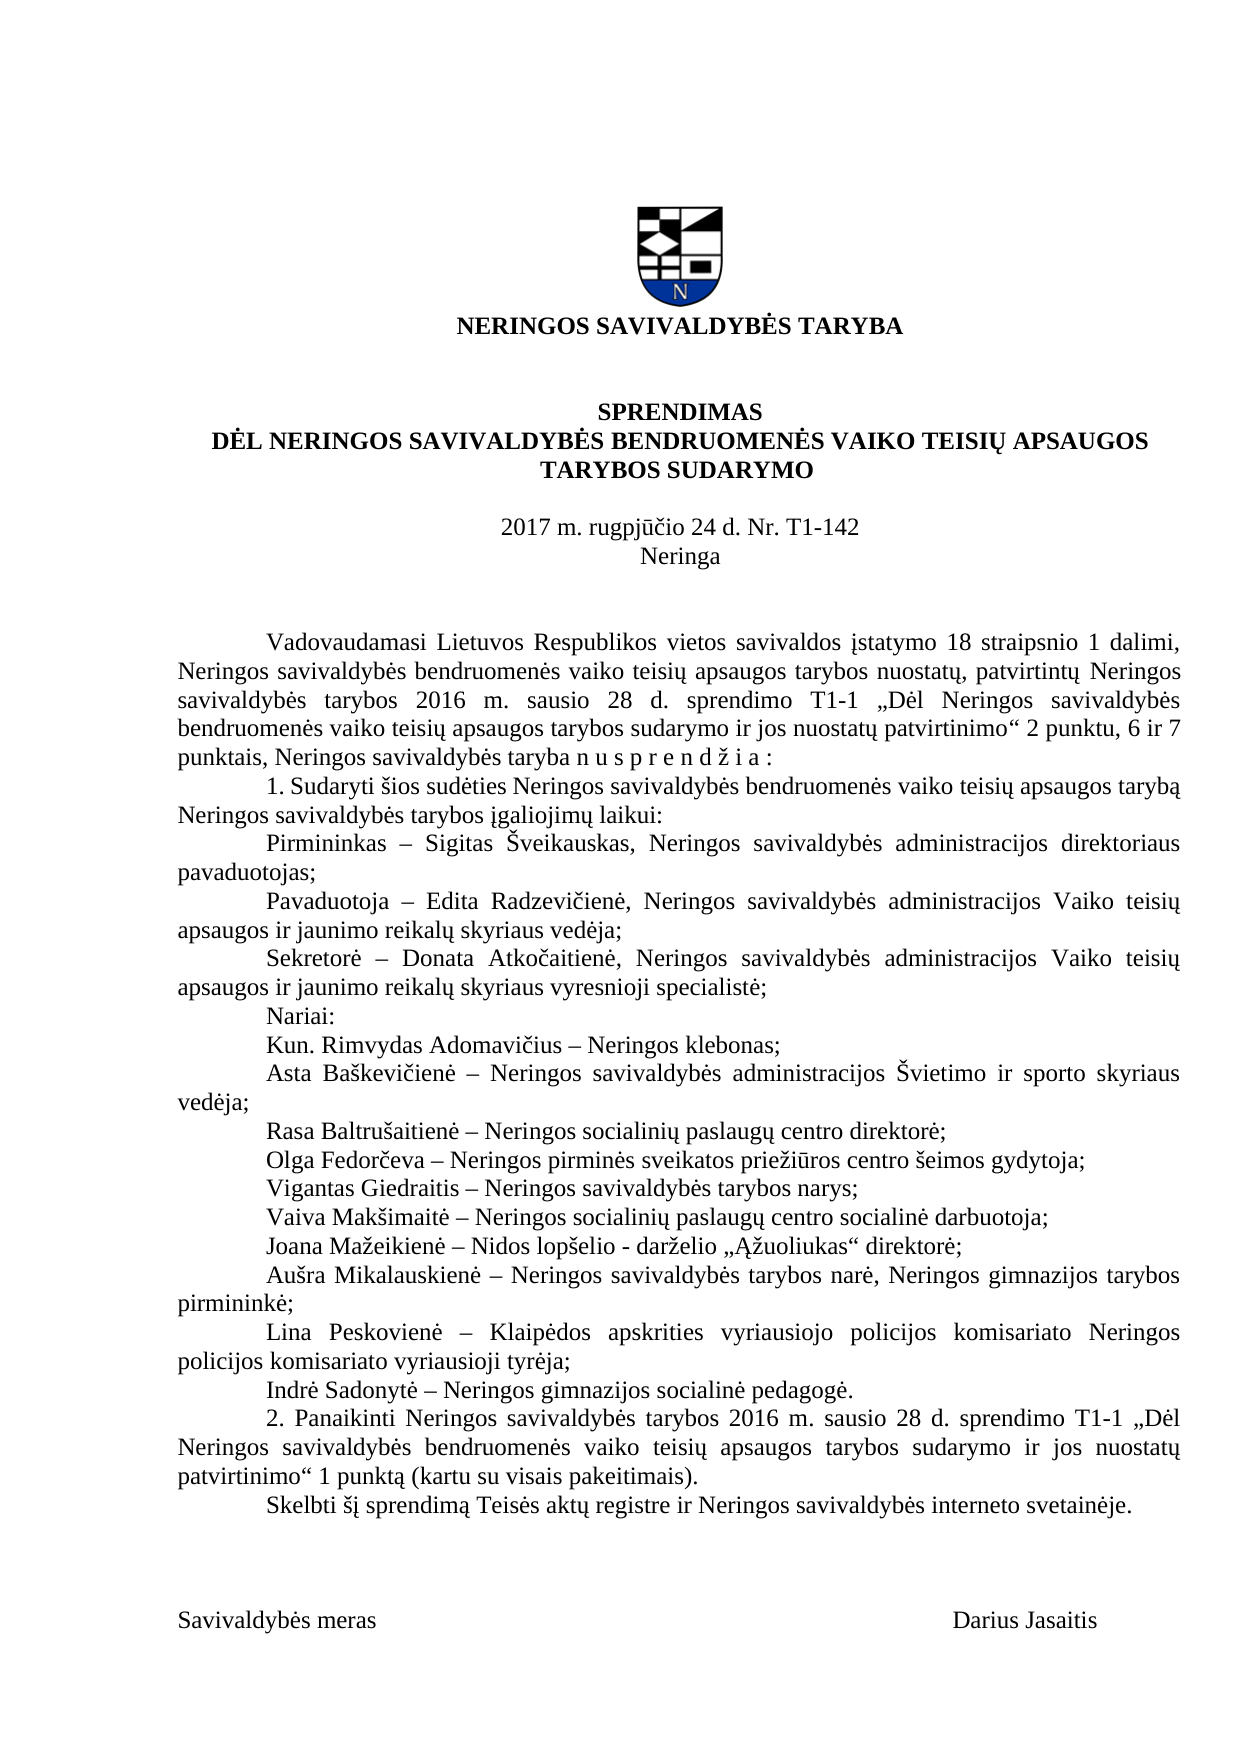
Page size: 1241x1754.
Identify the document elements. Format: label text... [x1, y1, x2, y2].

text Vigantas Giedraitis – Neringos savivaldybės tarybos narys; [207, 1173, 1181, 1202]
text Aušra Mikalauskienė – Neringos savivaldybės tarybos narė, Neringos gimnazijos tarybos pirmininkė; [177, 1260, 1181, 1317]
text Sekretorė – Donata Atkočaitienė, Neringos savivaldybės administracijos Vaiko teisių apsaugos ir jaunimo reikalų skyriaus vyresnioji specialistė; [177, 943, 1181, 1001]
text Lina Peskovienė – Klaipėdos apskrities vyriausiojo policijos komisariato Neringos policijos komisariato vyriausioji tyrėja; [177, 1317, 1181, 1375]
text Rasa Baltrušaitienė – Neringos socialinių paslaugų centro direktorė; [207, 1116, 1181, 1145]
text Olga Fedorčeva – Neringos pirminės sveikatos priežiūros centro šeimos gydytoja; [207, 1145, 1181, 1173]
text Asta Baškevičienė – Neringos savivaldybės administracijos Švietimo ir sporto skyriaus vedėja; [177, 1058, 1181, 1116]
text DĖL NERINGOS SAVIVALDYBĖS BENDRUOMENĖS VAIKO TEISIŲ APSAUGOS TARYBOS SUDARYMO [177, 426, 1183, 483]
text Vaiva Makšimaitė – Neringos socialinių paslaugų centro socialinė darbuotoja; [207, 1202, 1181, 1231]
text Neringa [177, 541, 1183, 570]
text Indrė Sadonytė – Neringos gimnazijos socialinė pedagogė. [207, 1375, 1181, 1403]
text Nariai: [207, 1001, 1181, 1030]
text SPRENDIMAS [177, 397, 1183, 426]
text Pavaduotoja – Edita Radzevičienė, Neringos savivaldybės administracijos Vaiko teisių apsaugos ir jaunimo reikalų skyriaus vedėja; [177, 886, 1181, 943]
text Pirmininkas – Sigitas Šveikauskas, Neringos savivaldybės administracijos direktoriaus pavaduotojas; [177, 828, 1181, 886]
text Vadovaudamasi Lietuvos Respublikos vietos savivaldos įstatymo 18 straipsnio 1 dalimi, Neringos savivaldybės bendruomenės vaiko teisių apsaugos tarybos nuostatų, patvirtintų Neringos savivaldybės tarybos 2016 m. sausio 28 d. sprendimo T1-1 „Dėl Neringos savivaldybės bendruomenės vaiko teisių apsaugos tarybos sudarymo ir jos nuostatų patvirtinimo“ 2 punktu, 6 ir 7 punktais, Neringos savivaldybės taryba nusprendžia: [177, 627, 1181, 771]
text Kun. Rimvydas Adomavičius – Neringos klebonas; [207, 1030, 1181, 1058]
text 2017 m. rugpjūčio 24 d. Nr. T1-142 [177, 512, 1183, 541]
text Joana Mažeikienė – Nidos lopšelio - darželio „Ąžuoliukas“ direktorė; [207, 1231, 1181, 1260]
text Skelbti šį sprendimą Teisės aktų registre ir Neringos savivaldybės interneto svetainėje. [177, 1490, 1181, 1518]
text NERINGOS SAVIVALDYBĖS TARYBA [177, 311, 1183, 340]
text Savivaldybės meras Darius Jasaitis [177, 1605, 1181, 1633]
text 2. Panaikinti Neringos savivaldybės tarybos 2016 m. sausio 28 d. sprendimo T1-1 „Dėl Neringos savivaldybės bendruomenės vaiko teisių apsaugos tarybos sudarymo ir jos nuostatų patvirtinimo“ 1 punktą (kartu su visais pakeitimais). [177, 1403, 1181, 1490]
text 1. Sudaryti šios sudėties Neringos savivaldybės bendruomenės vaiko teisių apsaugos tarybą Neringos savivaldybės tarybos įgaliojimų laikui: [177, 771, 1181, 828]
